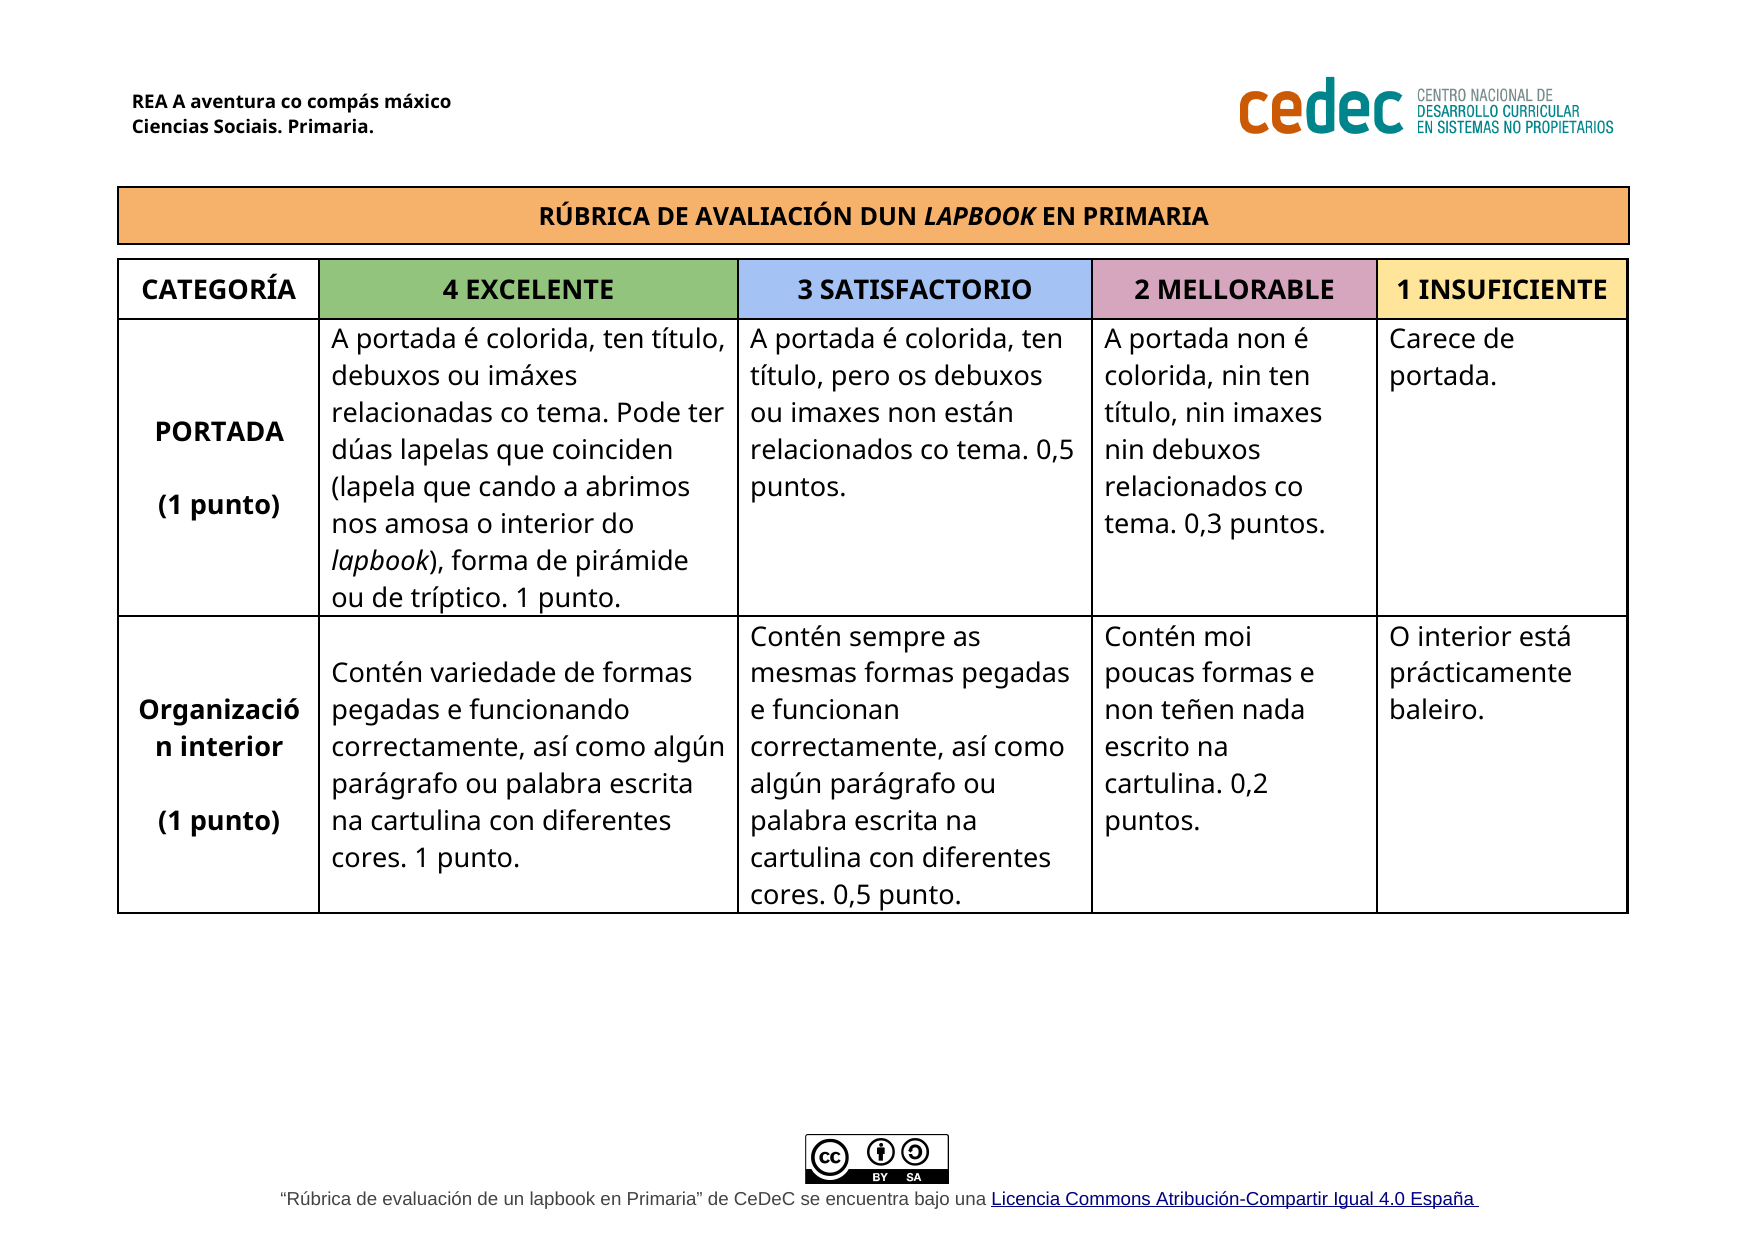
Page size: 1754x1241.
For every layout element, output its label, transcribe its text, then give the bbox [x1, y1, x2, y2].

table_cell O interior está prácticamente baleiro. [1378, 617, 1626, 912]
table_header 4 EXCELENTE [320, 260, 737, 318]
table_cell Carece de portada. [1378, 320, 1626, 615]
table_cell Contén variedade de formas pegadas e funcionando correctamente, así como algún parágrafo ou palabra escrita na cartulina con diferentes cores. 1 punto. [320, 617, 737, 912]
picture [805, 1134, 949, 1184]
picture [1237, 74, 1622, 144]
table_cell PORTADA (1 punto) [119, 320, 318, 615]
table_cell A portada é colorida, ten título, debuxos ou imáxes relacionadas co tema. Pode ter dúas lapelas que coinciden (lapela que cando a abrimos nos amosa o interior do lapbook), forma de pirámide ou de tríptico. 1 punto. [320, 320, 737, 615]
table_cell A portada é colorida, ten título, pero os debuxos ou imaxes non están relacionados co tema. 0,5 puntos. [739, 320, 1091, 615]
table_cell Contén moi poucas formas e non teñen nada escrito na cartulina. 0,2 puntos. [1093, 617, 1376, 912]
table_cell Contén sempre as mesmas formas pegadas e funcionan correctamente, así como algún parágrafo ou palabra escrita na cartulina con diferentes cores. 0,5 punto. [739, 617, 1091, 912]
table_cell A portada non é colorida, nin ten título, nin imaxes nin debuxos relacionados co tema. 0,3 puntos. [1093, 320, 1376, 615]
table_header 2 MELLORABLE [1093, 260, 1376, 318]
table_header 1 INSUFICIENTE [1378, 260, 1626, 318]
table_header CATEGORÍA [119, 260, 318, 318]
table_cell Organización interior (1 punto) [119, 617, 318, 912]
table_header RÚBRICA DE AVALIACIÓN DUN LAPBOOK EN PRIMARIA [119, 188, 1628, 243]
table_header 3 SATISFACTORIO [739, 260, 1091, 318]
